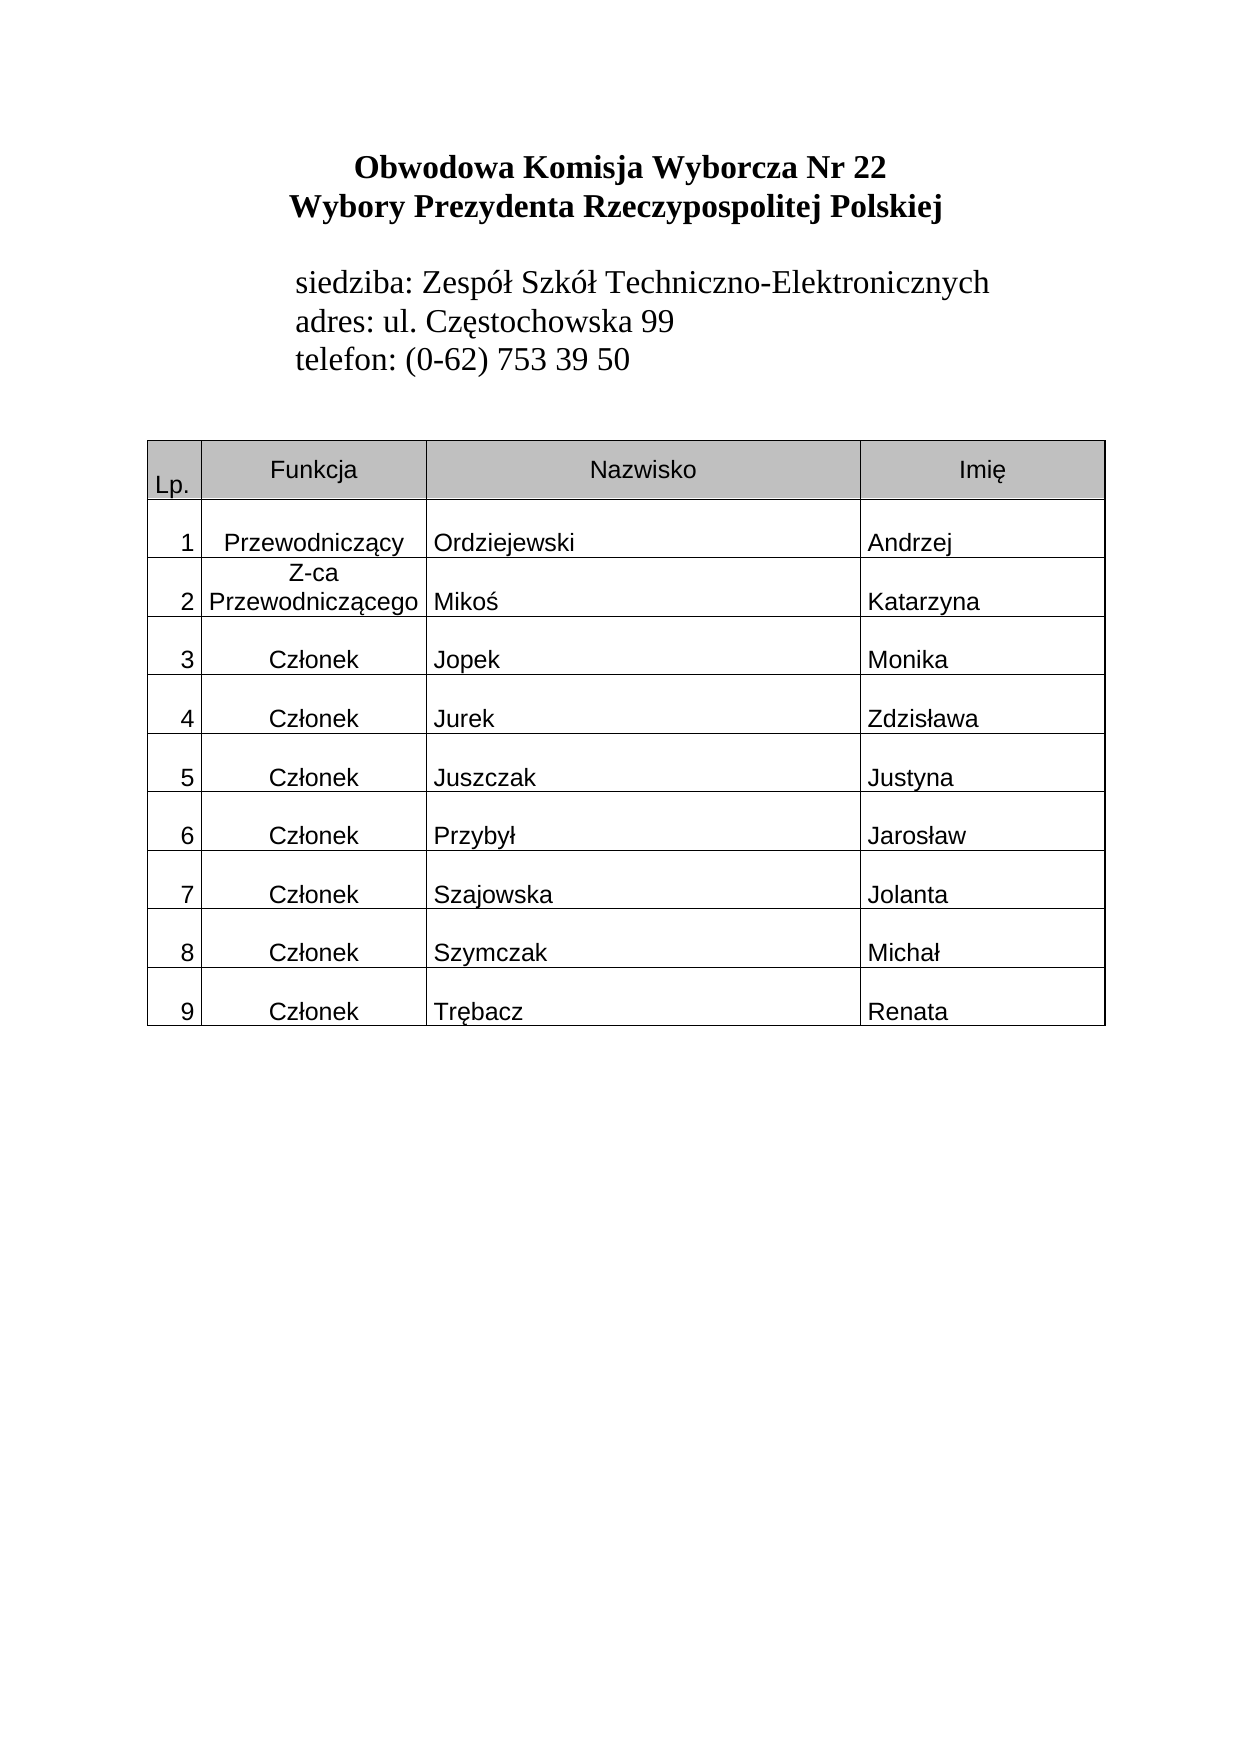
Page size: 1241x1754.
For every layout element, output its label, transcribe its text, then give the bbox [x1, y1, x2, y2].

table_cell Zdzisława [861, 675, 1104, 733]
table_cell 4 [148, 675, 201, 733]
table_header Lp. [148, 441, 201, 498]
table_cell Członek [202, 675, 426, 733]
table_cell Członek [202, 968, 426, 1025]
table_cell Katarzyna [861, 558, 1104, 616]
table_cell Członek [202, 617, 426, 674]
table_header Nazwisko [427, 441, 860, 498]
table_cell 9 [148, 968, 201, 1025]
table_cell Ordziejewski [427, 500, 860, 557]
table_cell Jarosław [861, 792, 1104, 850]
table_cell Renata [861, 968, 1104, 1025]
table_cell Jopek [427, 617, 860, 674]
table_header Imię [861, 441, 1104, 498]
table_cell Szajowska [427, 851, 860, 908]
table_cell 6 [148, 792, 201, 850]
table_cell 2 [148, 558, 201, 616]
table_cell Jurek [427, 675, 860, 733]
table_cell Mikoś [427, 558, 860, 616]
table_cell Michał [861, 909, 1104, 967]
table_cell 1 [148, 500, 201, 557]
table_cell 8 [148, 909, 201, 967]
table_cell Przewodniczący [202, 500, 426, 557]
table_cell 3 [148, 617, 201, 674]
table_cell Andrzej [861, 500, 1104, 557]
text telefon: (0-62) 753 39 50 [221, 339, 1092, 378]
table_cell Przybył [427, 792, 860, 850]
table_cell Członek [202, 851, 426, 908]
text siedziba: Zespół Szkół Techniczno-Elektronicznych [295, 263, 1092, 301]
table_cell Szymczak [427, 909, 860, 967]
table_cell Członek [202, 792, 426, 850]
table_cell 7 [148, 851, 201, 908]
text Wybory Prezydenta Rzeczypospolitej Polskiej [148, 186, 1092, 224]
table_cell Z-ca Przewodniczącego [202, 558, 426, 616]
table_cell Monika [861, 617, 1104, 674]
table_cell Jolanta [861, 851, 1104, 908]
table_cell Członek [202, 909, 426, 967]
table_cell Justyna [861, 734, 1104, 791]
text Obwodowa Komisja Wyborcza Nr 22 [148, 148, 1092, 186]
table_cell Członek [202, 734, 426, 791]
table_cell Juszczak [427, 734, 860, 791]
table_header Funkcja [202, 441, 426, 498]
table_cell 5 [148, 734, 201, 791]
table_cell Trębacz [427, 968, 860, 1025]
text adres: ul. Częstochowska 99 [148, 301, 1092, 339]
